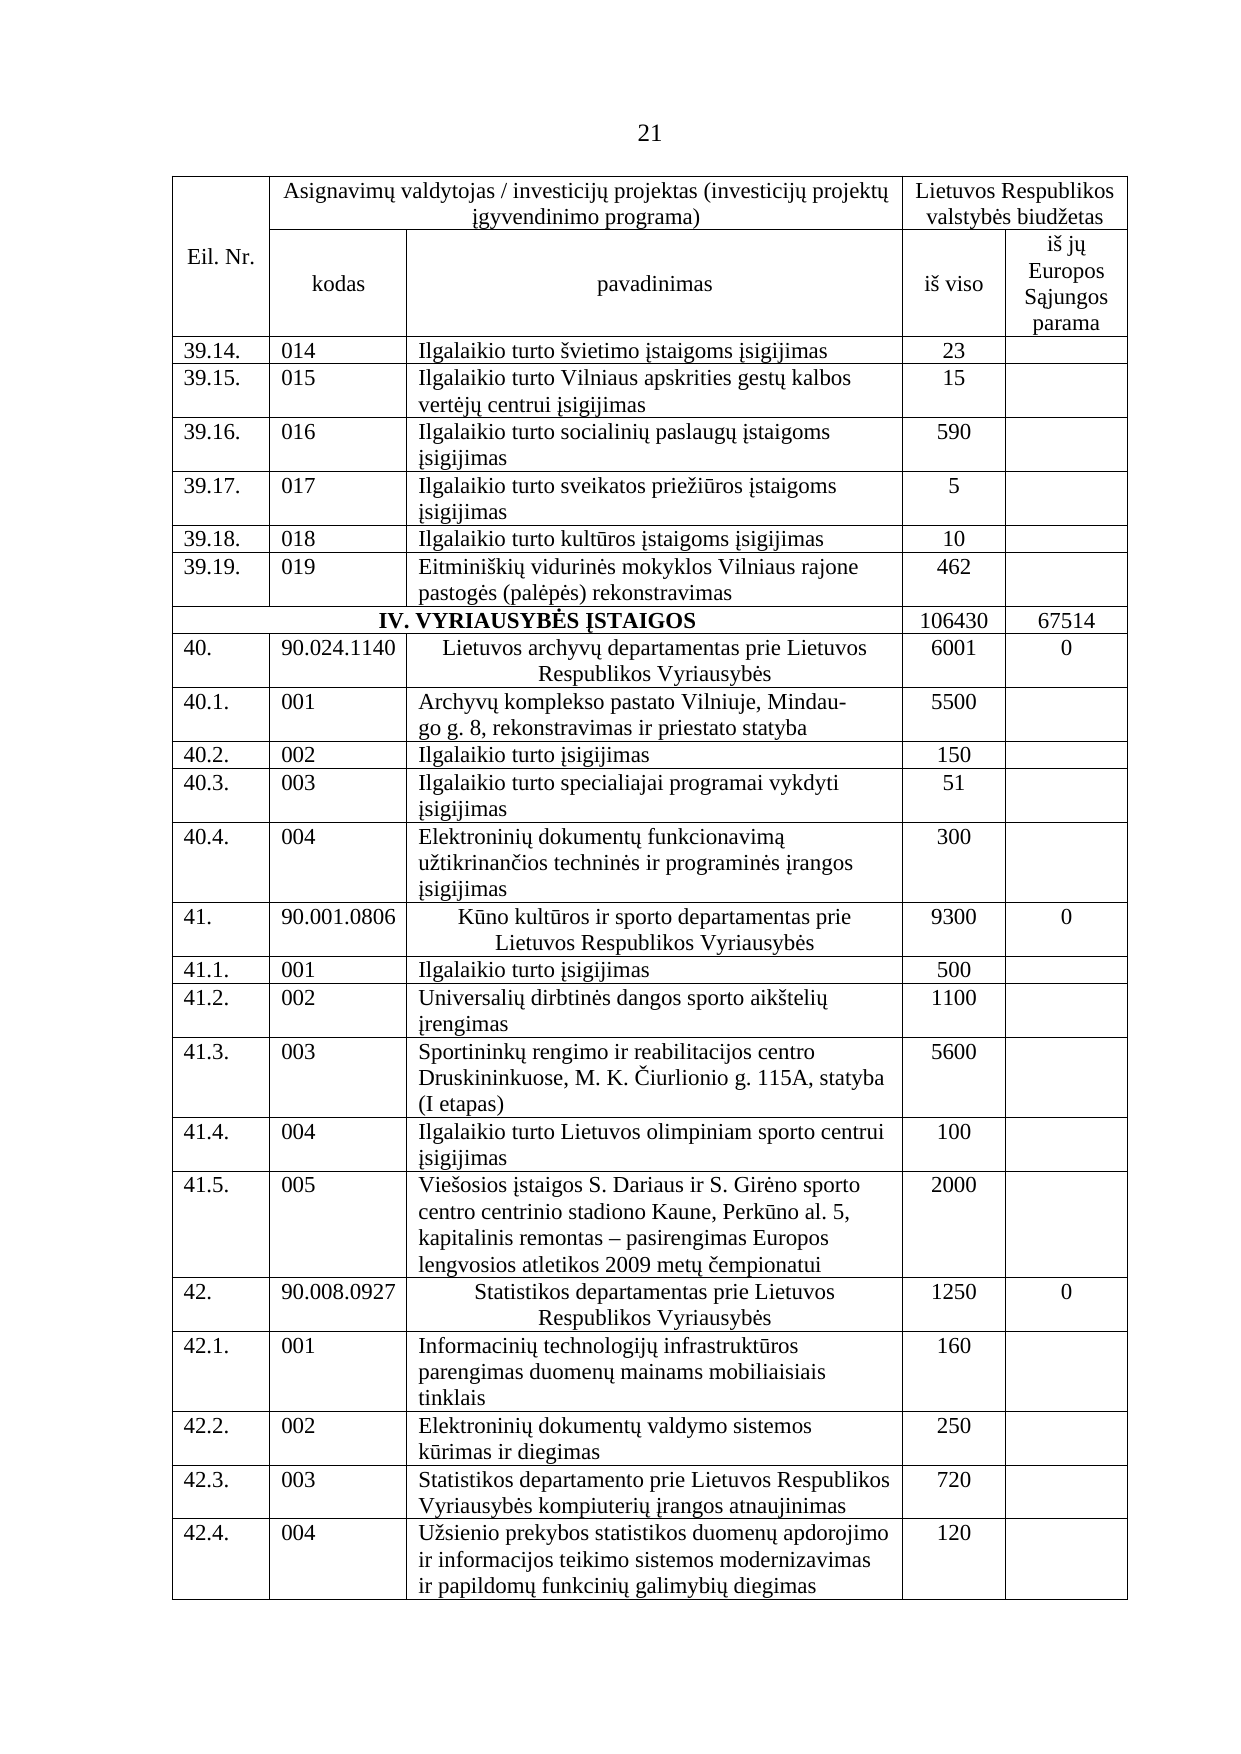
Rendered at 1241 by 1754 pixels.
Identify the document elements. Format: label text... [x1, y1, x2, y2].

table_cell 019 [270, 553, 406, 606]
table_cell 40. [173, 634, 269, 687]
table_cell 120 [903, 1519, 1005, 1598]
table_cell 017 [270, 472, 406, 524]
table_cell Ilgalaikio turto įsigijimas [407, 742, 902, 768]
table_cell 9300 [903, 903, 1005, 956]
table_header Eil. Nr. [173, 177, 269, 336]
table_cell 005 [270, 1172, 406, 1277]
table_cell Ilgalaikio turto švietimo įstaigoms įsigijimas [407, 337, 902, 363]
table_cell kodas [270, 230, 406, 336]
table_cell 40.4. [173, 823, 269, 902]
table_cell 42.4. [173, 1519, 269, 1598]
table_cell 004 [270, 823, 406, 902]
table_header Asignavimų valdytojas / investicijų projektas (investicijų projektų įgyvendinimo programa) [270, 177, 902, 229]
table_cell 500 [903, 957, 1005, 983]
table_cell 40.3. [173, 769, 269, 822]
table_cell [1006, 1172, 1127, 1277]
table_cell 014 [270, 337, 406, 363]
table_cell Ilgalaikio turto sveikatos priežiūros įstaigoms įsigijimas [407, 472, 902, 524]
table_cell [1006, 1038, 1127, 1117]
table_cell 0 [1006, 1278, 1127, 1331]
table_cell Universalių dirbtinės dangos sporto aikštelių įrengimas [407, 984, 902, 1037]
table_cell 41. [173, 903, 269, 956]
table_cell 300 [903, 823, 1005, 902]
table_cell 39.14. [173, 337, 269, 363]
table_cell [1006, 1519, 1127, 1598]
table_cell [1006, 526, 1127, 552]
table_cell pavadinimas [407, 230, 902, 336]
table_cell 250 [903, 1412, 1005, 1464]
table_cell IV. VYRIAUSYBĖS ĮSTAIGOS [173, 607, 902, 633]
table_cell 39.15. [173, 364, 269, 417]
table_cell 39.19. [173, 553, 269, 606]
table_cell 39.18. [173, 526, 269, 552]
table_cell 1250 [903, 1278, 1005, 1331]
table_cell 106430 [903, 607, 1005, 633]
table_cell Ilgalaikio turto socialinių paslaugų įstaigoms įsigijimas [407, 418, 902, 471]
table_cell Archyvų komplekso pastato Vilniuje, Mindau- go g. 8, rekonstravimas ir priestato statyba [407, 688, 902, 741]
table_cell Ilgalaikio turto kultūros įstaigoms įsigijimas [407, 526, 902, 552]
table_cell 41.4. [173, 1118, 269, 1171]
table_cell [1006, 1412, 1127, 1464]
table_cell 001 [270, 1332, 406, 1411]
table_cell 001 [270, 957, 406, 983]
table_cell 002 [270, 984, 406, 1037]
table_cell 015 [270, 364, 406, 417]
table_cell 90.001.0806 [270, 903, 406, 956]
table_cell Užsienio prekybos statistikos duomenų apdorojimo ir informacijos teikimo sistemos modernizavimas ir papildomų funkcinių galimybių diegimas [407, 1519, 902, 1598]
table_cell Lietuvos archyvų departamentas prie Lietuvos Respublikos Vyriausybės [407, 634, 902, 687]
table_cell 150 [903, 742, 1005, 768]
table_cell 90.008.0927 [270, 1278, 406, 1331]
table_cell 23 [903, 337, 1005, 363]
table_cell Sportininkų rengimo ir reabilitacijos centro Druskininkuose, M. K. Čiurlionio g. 115A, statyba (I etapas) [407, 1038, 902, 1117]
table_cell 42. [173, 1278, 269, 1331]
table_cell 5 [903, 472, 1005, 524]
table_cell 001 [270, 688, 406, 741]
table_cell [1006, 742, 1127, 768]
table_cell [1006, 1466, 1127, 1518]
table_cell 004 [270, 1519, 406, 1598]
table_cell 0 [1006, 634, 1127, 687]
table_cell Elektroninių dokumentų valdymo sistemos kūrimas ir diegimas [407, 1412, 902, 1464]
table_cell 2000 [903, 1172, 1005, 1277]
table_cell 41.2. [173, 984, 269, 1037]
table_cell 003 [270, 1038, 406, 1117]
table_cell 90.024.1140 [270, 634, 406, 687]
table_cell 42.2. [173, 1412, 269, 1464]
table_cell 41.1. [173, 957, 269, 983]
table_cell 0 [1006, 903, 1127, 956]
table_cell [1006, 337, 1127, 363]
table_cell 160 [903, 1332, 1005, 1411]
table_cell Statistikos departamento prie Lietuvos Respublikos Vyriausybės kompiuterių įrangos atnaujinimas [407, 1466, 902, 1518]
table_cell 51 [903, 769, 1005, 822]
table_cell Ilgalaikio turto Vilniaus apskrities gestų kalbos vertėjų centrui įsigijimas [407, 364, 902, 417]
table_cell 67514 [1006, 607, 1127, 633]
table_cell 462 [903, 553, 1005, 606]
table_cell Ilgalaikio turto Lietuvos olimpiniam sporto centrui įsigijimas [407, 1118, 902, 1171]
table_cell Ilgalaikio turto įsigijimas [407, 957, 902, 983]
table_cell Ilgalaikio turto specialiajai programai vykdyti įsigijimas [407, 769, 902, 822]
table_cell [1006, 769, 1127, 822]
table_cell 016 [270, 418, 406, 471]
table_cell [1006, 1332, 1127, 1411]
table_cell [1006, 553, 1127, 606]
table_cell 40.2. [173, 742, 269, 768]
table_cell [1006, 957, 1127, 983]
table_cell Eitminiškių vidurinės mokyklos Vilniaus rajone pastogės (palėpės) rekonstravimas [407, 553, 902, 606]
table_cell Viešosios įstaigos S. Dariaus ir S. Girėno sporto centro centrinio stadiono Kaune, Perkūno al. 5, kapitalinis remontas – pasirengimas Europos lengvosios atletikos 2009 metų čempionatui [407, 1172, 902, 1277]
table_cell Informacinių technologijų infrastruktūros parengimas duomenų mainams mobiliaisiais tinklais [407, 1332, 902, 1411]
table_cell 003 [270, 1466, 406, 1518]
table_cell iš viso [903, 230, 1005, 336]
table_cell 004 [270, 1118, 406, 1171]
table_cell [1006, 984, 1127, 1037]
table_cell 720 [903, 1466, 1005, 1518]
table_cell 39.16. [173, 418, 269, 471]
table_cell 5600 [903, 1038, 1005, 1117]
table_cell 6001 [903, 634, 1005, 687]
table_cell [1006, 688, 1127, 741]
table_cell Elektroninių dokumentų funkcionavimą užtikrinančios techninės ir programinės įrangos įsigijimas [407, 823, 902, 902]
table_cell 1100 [903, 984, 1005, 1037]
table_cell [1006, 418, 1127, 471]
table_cell 002 [270, 1412, 406, 1464]
table_cell 15 [903, 364, 1005, 417]
table_cell 42.3. [173, 1466, 269, 1518]
table_cell 100 [903, 1118, 1005, 1171]
table_cell 41.5. [173, 1172, 269, 1277]
table_cell [1006, 823, 1127, 902]
table_cell iš jų Europos Sąjungos parama [1006, 230, 1127, 336]
table_header Lietuvos Respublikos valstybės biudžetas [903, 177, 1127, 229]
table_cell 42.1. [173, 1332, 269, 1411]
table_cell 39.17. [173, 472, 269, 524]
table_cell [1006, 472, 1127, 524]
table_cell 10 [903, 526, 1005, 552]
table_cell 590 [903, 418, 1005, 471]
table_cell 018 [270, 526, 406, 552]
table_cell Statistikos departamentas prie Lietuvos Respublikos Vyriausybės [407, 1278, 902, 1331]
table_cell 003 [270, 769, 406, 822]
table_cell 5500 [903, 688, 1005, 741]
table_cell [1006, 1118, 1127, 1171]
table_cell [1006, 364, 1127, 417]
table_cell Kūno kultūros ir sporto departamentas prie Lietuvos Respublikos Vyriausybės [407, 903, 902, 956]
table_cell 002 [270, 742, 406, 768]
table_cell 41.3. [173, 1038, 269, 1117]
table_cell 40.1. [173, 688, 269, 741]
